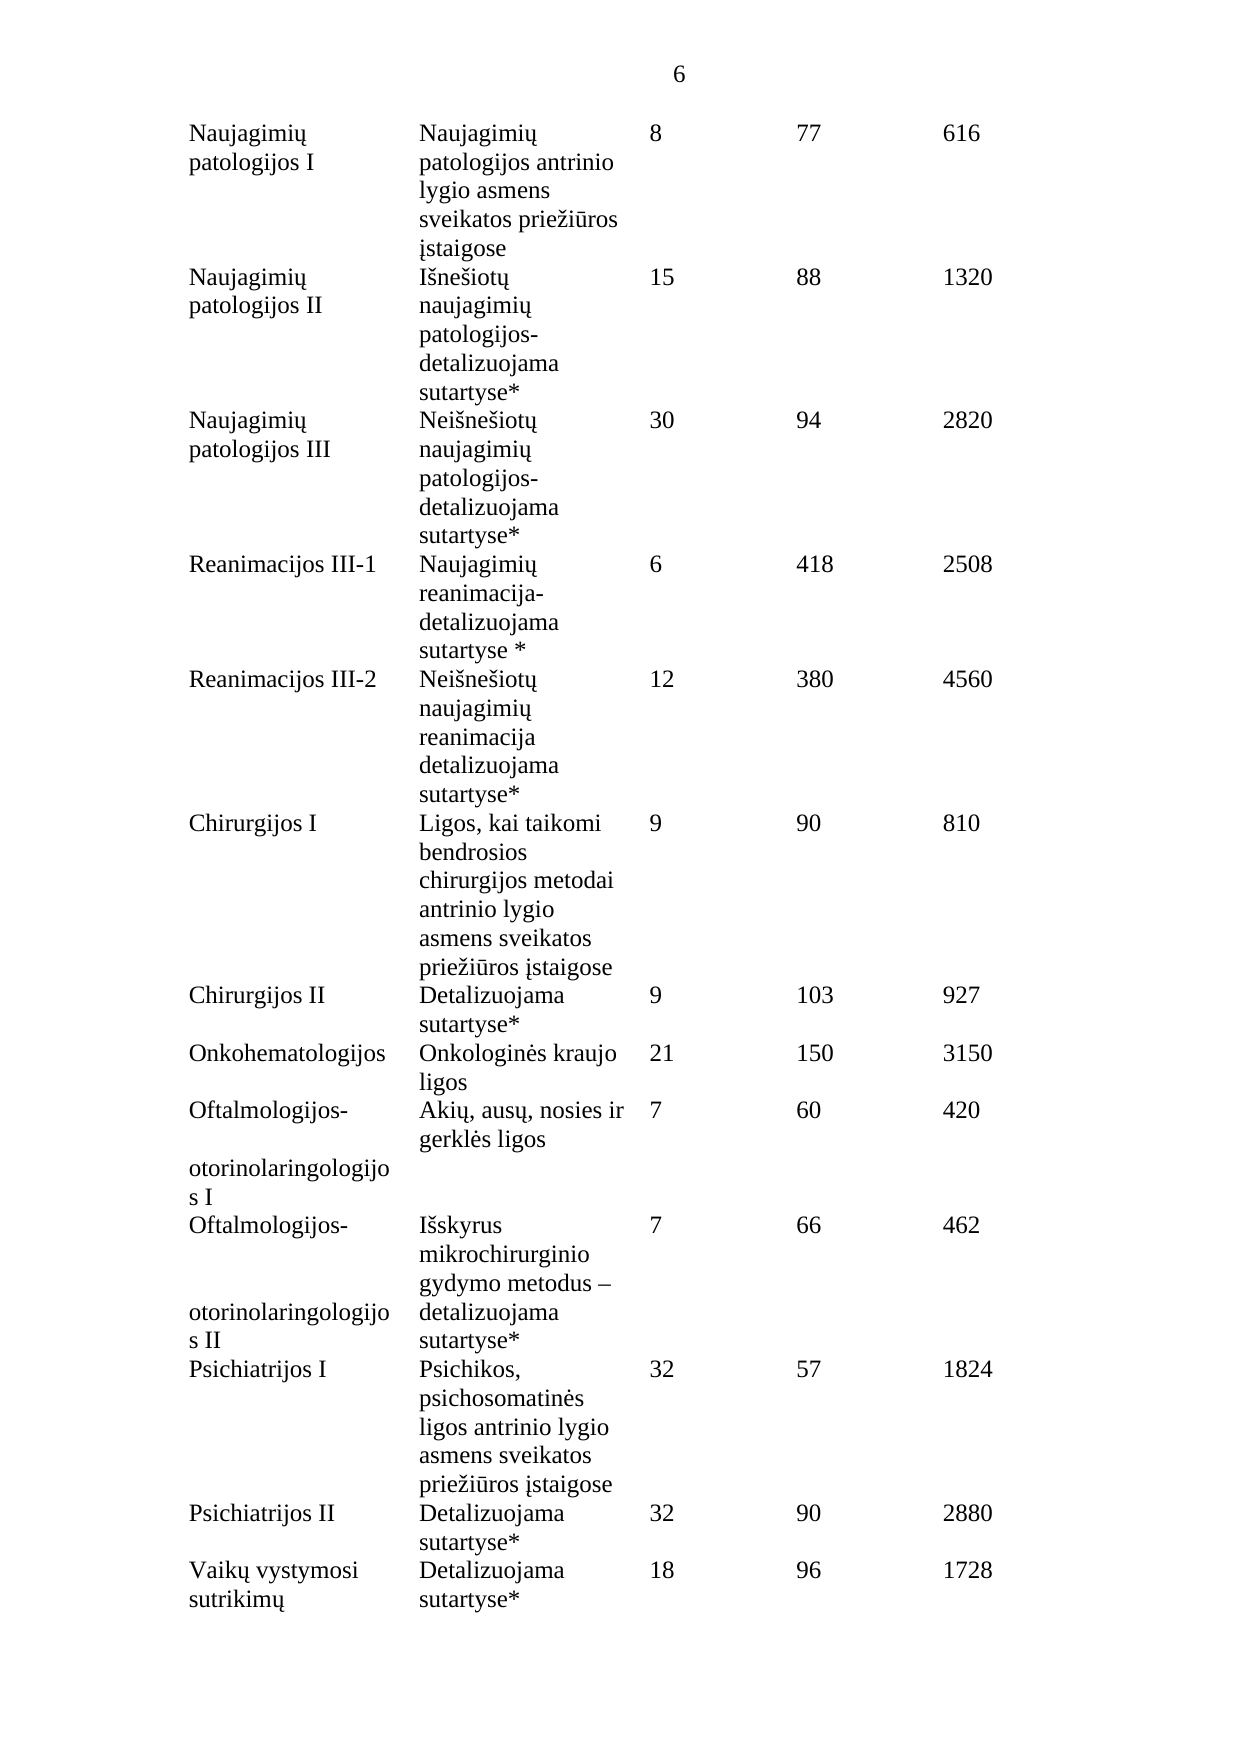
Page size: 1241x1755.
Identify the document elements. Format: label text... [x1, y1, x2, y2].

table_cell 3150 [931, 1038, 1084, 1096]
table_cell [785, 492, 931, 549]
table_cell 57 [785, 1354, 931, 1441]
table_cell 96 [785, 1556, 931, 1613]
table_cell [408, 1153, 638, 1211]
table_cell 9 [638, 808, 785, 894]
table_cell Vaikų vystymosi sutrikimų [177, 1556, 408, 1613]
table_cell [177, 348, 408, 406]
table_cell 90 [785, 808, 931, 894]
table_cell 2880 [931, 1498, 1084, 1556]
table_cell Psichiatrijos I [177, 1354, 408, 1441]
table_cell [785, 751, 931, 808]
table_cell [785, 348, 931, 406]
table_cell Detalizuojama sutartyse* [408, 1556, 638, 1613]
table_cell 9 [638, 981, 785, 1038]
table_cell [177, 751, 408, 808]
table_cell Naujagimių patologijos antrinio lygio asmens [408, 118, 638, 204]
table_cell 2820 [931, 406, 1084, 492]
table_cell otorinolaringologijos I [177, 1153, 408, 1211]
table_cell 32 [638, 1354, 785, 1441]
table_cell [177, 204, 408, 262]
table_cell [638, 894, 785, 981]
table_cell [177, 492, 408, 549]
table_cell Oftalmologijos- [177, 1096, 408, 1153]
table_cell 616 [931, 118, 1084, 204]
table_cell 32 [638, 1498, 785, 1556]
table_cell 12 [638, 664, 785, 751]
table_cell [785, 1297, 931, 1354]
table_cell 7 [638, 1096, 785, 1153]
table_cell Chirurgijos I [177, 808, 408, 894]
table_cell [931, 492, 1084, 549]
table_cell Ligos, kai taikomi bendrosios chirurgijos metodai [408, 808, 638, 894]
table_cell Naujagimių patologijos II [177, 262, 408, 348]
table_cell [931, 751, 1084, 808]
table_cell 810 [931, 808, 1084, 894]
table_cell 103 [785, 981, 931, 1038]
table_cell detalizuojama sutartyse* [408, 492, 638, 549]
table_cell sveikatos priežiūros įstaigose [408, 204, 638, 262]
table_cell 90 [785, 1498, 931, 1556]
table_cell [785, 204, 931, 262]
table_cell 1320 [931, 262, 1084, 348]
table_cell 66 [785, 1211, 931, 1297]
table_cell [638, 492, 785, 549]
table_cell 8 [638, 118, 785, 204]
table_cell [931, 1297, 1084, 1354]
table_cell Išskyrus mikrochirurginio gydymo metodus – [408, 1211, 638, 1297]
table_cell [785, 1441, 931, 1498]
table_cell 18 [638, 1556, 785, 1613]
table_cell Akių, ausų, nosies ir gerklės ligos [408, 1096, 638, 1153]
table_cell [785, 1153, 931, 1211]
table_cell 380 [785, 664, 931, 751]
table_cell Naujagimių reanimacija- detalizuojama sutartyse * [408, 549, 638, 664]
table_cell 1824 [931, 1354, 1084, 1441]
table_cell Oftalmologijos- [177, 1211, 408, 1297]
table_cell Reanimacijos III-1 [177, 549, 408, 664]
table_cell [638, 1153, 785, 1211]
table_cell 60 [785, 1096, 931, 1153]
table_cell Išnešiotų naujagimių patologijos- [408, 262, 638, 348]
table_cell Reanimacijos III-2 [177, 664, 408, 751]
table_cell [931, 204, 1084, 262]
table_cell 150 [785, 1038, 931, 1096]
table_cell 88 [785, 262, 931, 348]
table_cell Psichikos, psichosomatinės ligos antrinio lygio [408, 1354, 638, 1441]
table_cell 418 [785, 549, 931, 664]
table_cell 2508 [931, 549, 1084, 664]
table_cell [177, 894, 408, 981]
table_cell Onkologinės kraujo ligos [408, 1038, 638, 1096]
table_cell Neišnešiotų naujagimių patologijos- [408, 406, 638, 492]
table_cell [177, 1441, 408, 1498]
table_cell detalizuojama sutartyse* [408, 1297, 638, 1354]
table_cell 94 [785, 406, 931, 492]
table_cell 6 [638, 549, 785, 664]
table_cell 1728 [931, 1556, 1084, 1613]
table_cell Psichiatrijos II [177, 1498, 408, 1556]
table_cell Neišnešiotų naujagimių reanimacija [408, 664, 638, 751]
table_cell antrinio lygio asmens sveikatos priežiūros įstaigose [408, 894, 638, 981]
table_cell [638, 204, 785, 262]
table_cell [785, 894, 931, 981]
table_cell 462 [931, 1211, 1084, 1297]
table_cell [638, 1441, 785, 1498]
table_cell asmens sveikatos priežiūros įstaigose [408, 1441, 638, 1498]
table_cell Naujagimių patologijos I [177, 118, 408, 204]
table_cell [638, 751, 785, 808]
table_cell 30 [638, 406, 785, 492]
table_cell [931, 894, 1084, 981]
table_cell 4560 [931, 664, 1084, 751]
table_cell detalizuojama sutartyse* [408, 751, 638, 808]
table_cell 7 [638, 1211, 785, 1297]
table_cell otorinolaringologijos II [177, 1297, 408, 1354]
table_cell Detalizuojama sutartyse* [408, 981, 638, 1038]
table_cell [931, 1153, 1084, 1211]
table_cell 15 [638, 262, 785, 348]
table_cell [931, 1441, 1084, 1498]
table_cell [638, 1297, 785, 1354]
table_cell 77 [785, 118, 931, 204]
table_cell Chirurgijos II [177, 981, 408, 1038]
table_cell [931, 348, 1084, 406]
table_cell detalizuojama sutartyse* [408, 348, 638, 406]
table_cell Onkohematologijos [177, 1038, 408, 1096]
table_cell 21 [638, 1038, 785, 1096]
table_cell [638, 348, 785, 406]
table_cell 927 [931, 981, 1084, 1038]
table_cell 420 [931, 1096, 1084, 1153]
table_cell Naujagimių patologijos III [177, 406, 408, 492]
table_cell Detalizuojama sutartyse* [408, 1498, 638, 1556]
